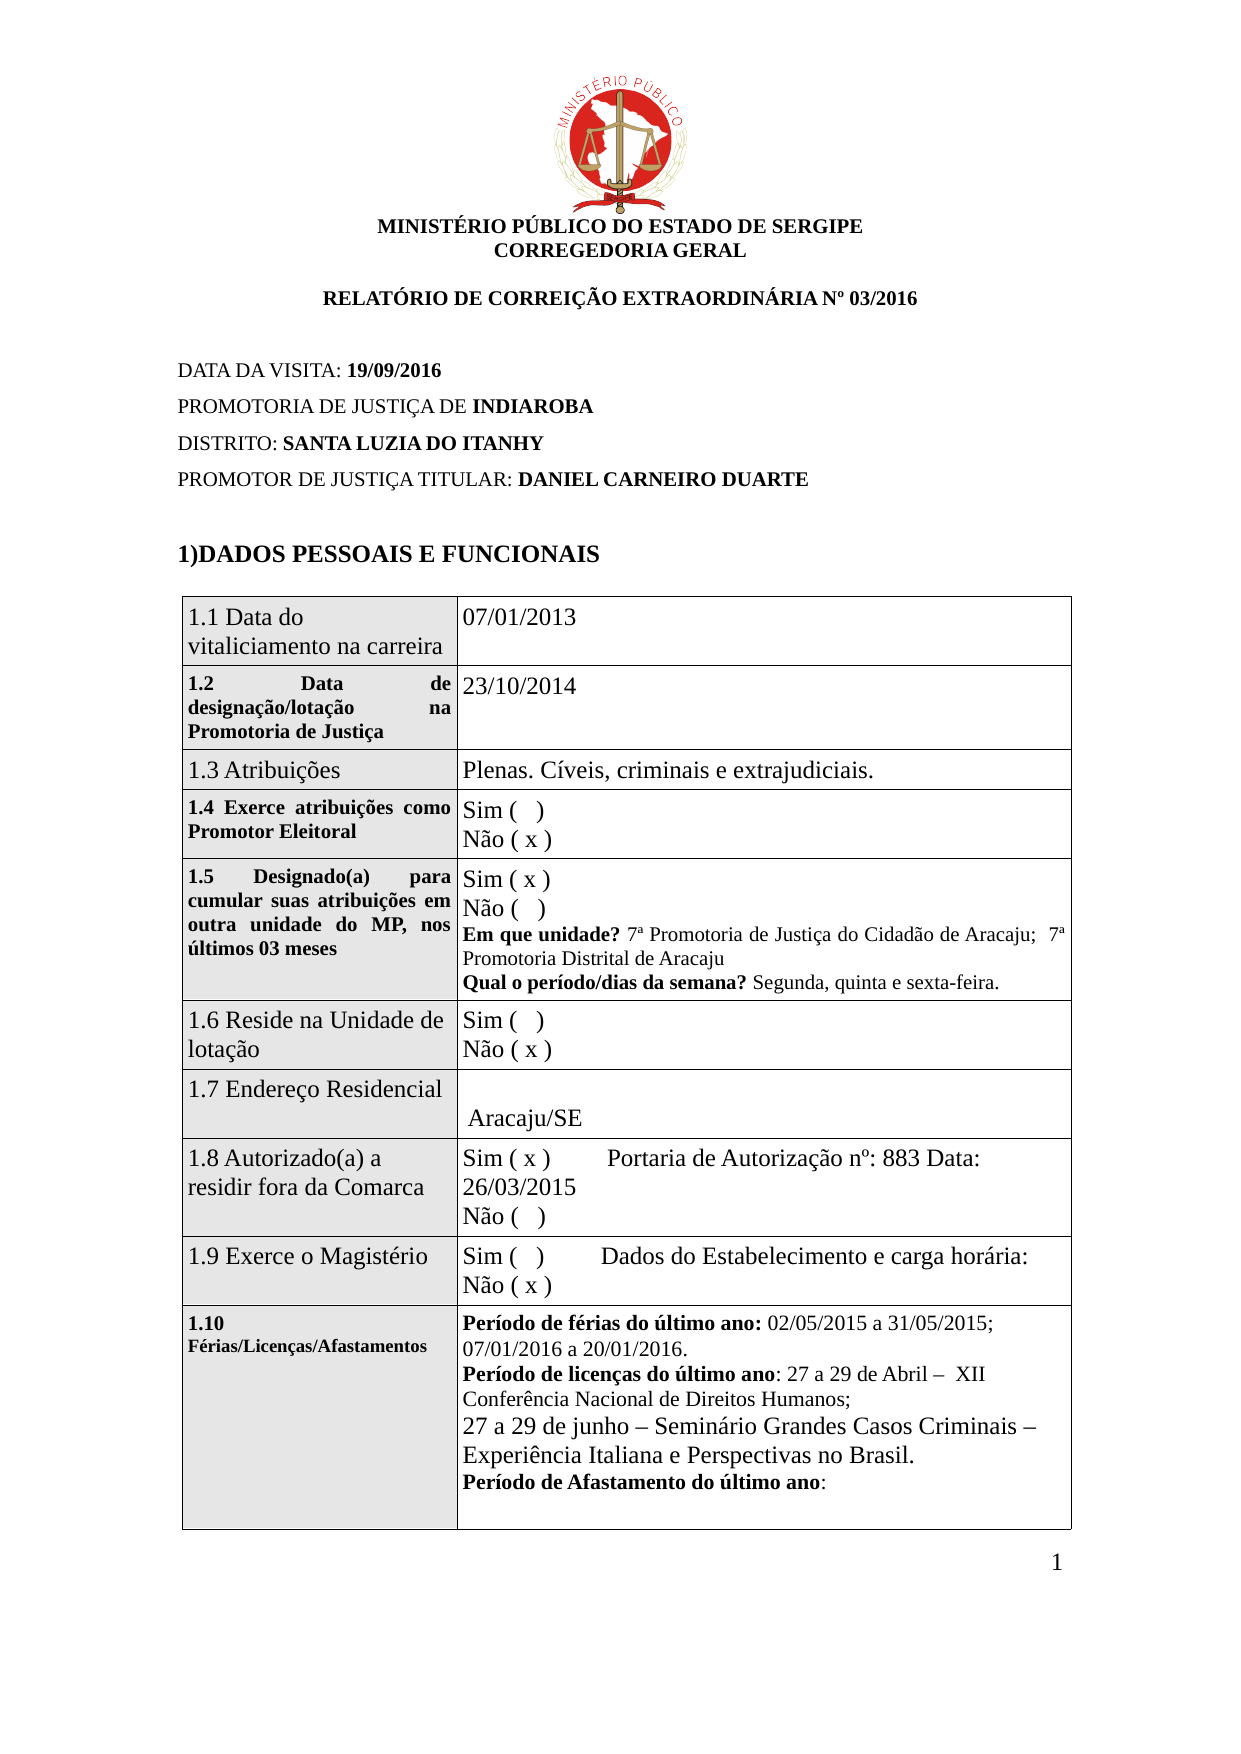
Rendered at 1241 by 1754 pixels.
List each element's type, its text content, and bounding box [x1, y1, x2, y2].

table_cell Aracaju/SE [458, 1070, 1071, 1138]
table_cell 1.8 Autorizado(a) a residir fora da Comarca [183, 1139, 457, 1236]
table_cell 23/10/2014 [458, 666, 1071, 749]
table_header 07/01/2013 [458, 597, 1071, 665]
table_cell 1.3 Atribuições [183, 750, 457, 789]
table_cell 1.5 Designado(a) para cumular suas atribuições em outra unidade do MP, nos últimos 03 meses [183, 859, 457, 999]
text MINISTÉRIO PÚBLICO DO ESTADO DE SERGIPE [177, 214, 1063, 238]
table_cell Sim ( ) Não ( x ) [458, 1001, 1071, 1069]
table_cell Sim ( ) Dados do Estabelecimento e carga horária: Não ( x ) [458, 1237, 1071, 1304]
table_cell Sim ( x ) Portaria de Autorização nº: 883 Data: 26/03/2015 Não ( ) [458, 1139, 1071, 1236]
table_cell Sim ( ) Não ( x ) [458, 790, 1071, 858]
table_cell 1.6 Reside na Unidade de lotação [183, 1001, 457, 1069]
table_cell 1.10 Férias/Licenças/Afastamentos [183, 1306, 457, 1528]
text PROMOTOR DE JUSTIÇA TITULAR: DANIEL CARNEIRO DUARTE [177, 467, 1063, 491]
table_cell Plenas. Cíveis, criminais e extrajudiciais. [458, 750, 1071, 789]
table_cell 1.2 Data de designação/lotação na Promotoria de Justiça [183, 666, 457, 749]
text PROMOTORIA DE JUSTIÇA DE INDIAROBA [177, 394, 1063, 418]
table_cell Sim ( x ) Não ( ) Em que unidade? 7ª Promotoria de Justiça do Cidadão de Aracaju; 7ª Promotoria Distrital de Aracaju Qual o período/dias da semana? Segunda, quinta e sexta-feira. [458, 859, 1071, 999]
table_header 1.1 Data do vitaliciamento na carreira [183, 597, 457, 665]
table_cell Período de férias do último ano: 02/05/2015 a 31/05/2015; 07/01/2016 a 20/01/2016. Período de licenças do último ano: 27 a 29 de Abril – XII Conferência Nacional de Direitos Humanos; 27 a 29 de junho – Seminário Grandes Casos Criminais – Experiência Italiana e Perspectivas no Brasil. Período de Afastamento do último ano: [458, 1306, 1071, 1528]
text DISTRITO: SANTA LUZIA DO ITANHY [177, 431, 1063, 454]
table_cell 1.7 Endereço Residencial [183, 1070, 457, 1138]
list DADOS PESSOAIS E FUNCIONAIS [177, 539, 1063, 567]
text CORREGEDORIA GERAL [177, 238, 1063, 262]
table_cell 1.4 Exerce atribuições como Promotor Eleitoral [183, 790, 457, 858]
text DATA DA VISITA: 19/09/2016 [177, 358, 1063, 382]
text RELATÓRIO DE CORREIÇÃO EXTRAORDINÁRIA Nº 03/2016 [177, 286, 1063, 310]
table_cell 1.9 Exerce o Magistério [183, 1237, 457, 1304]
